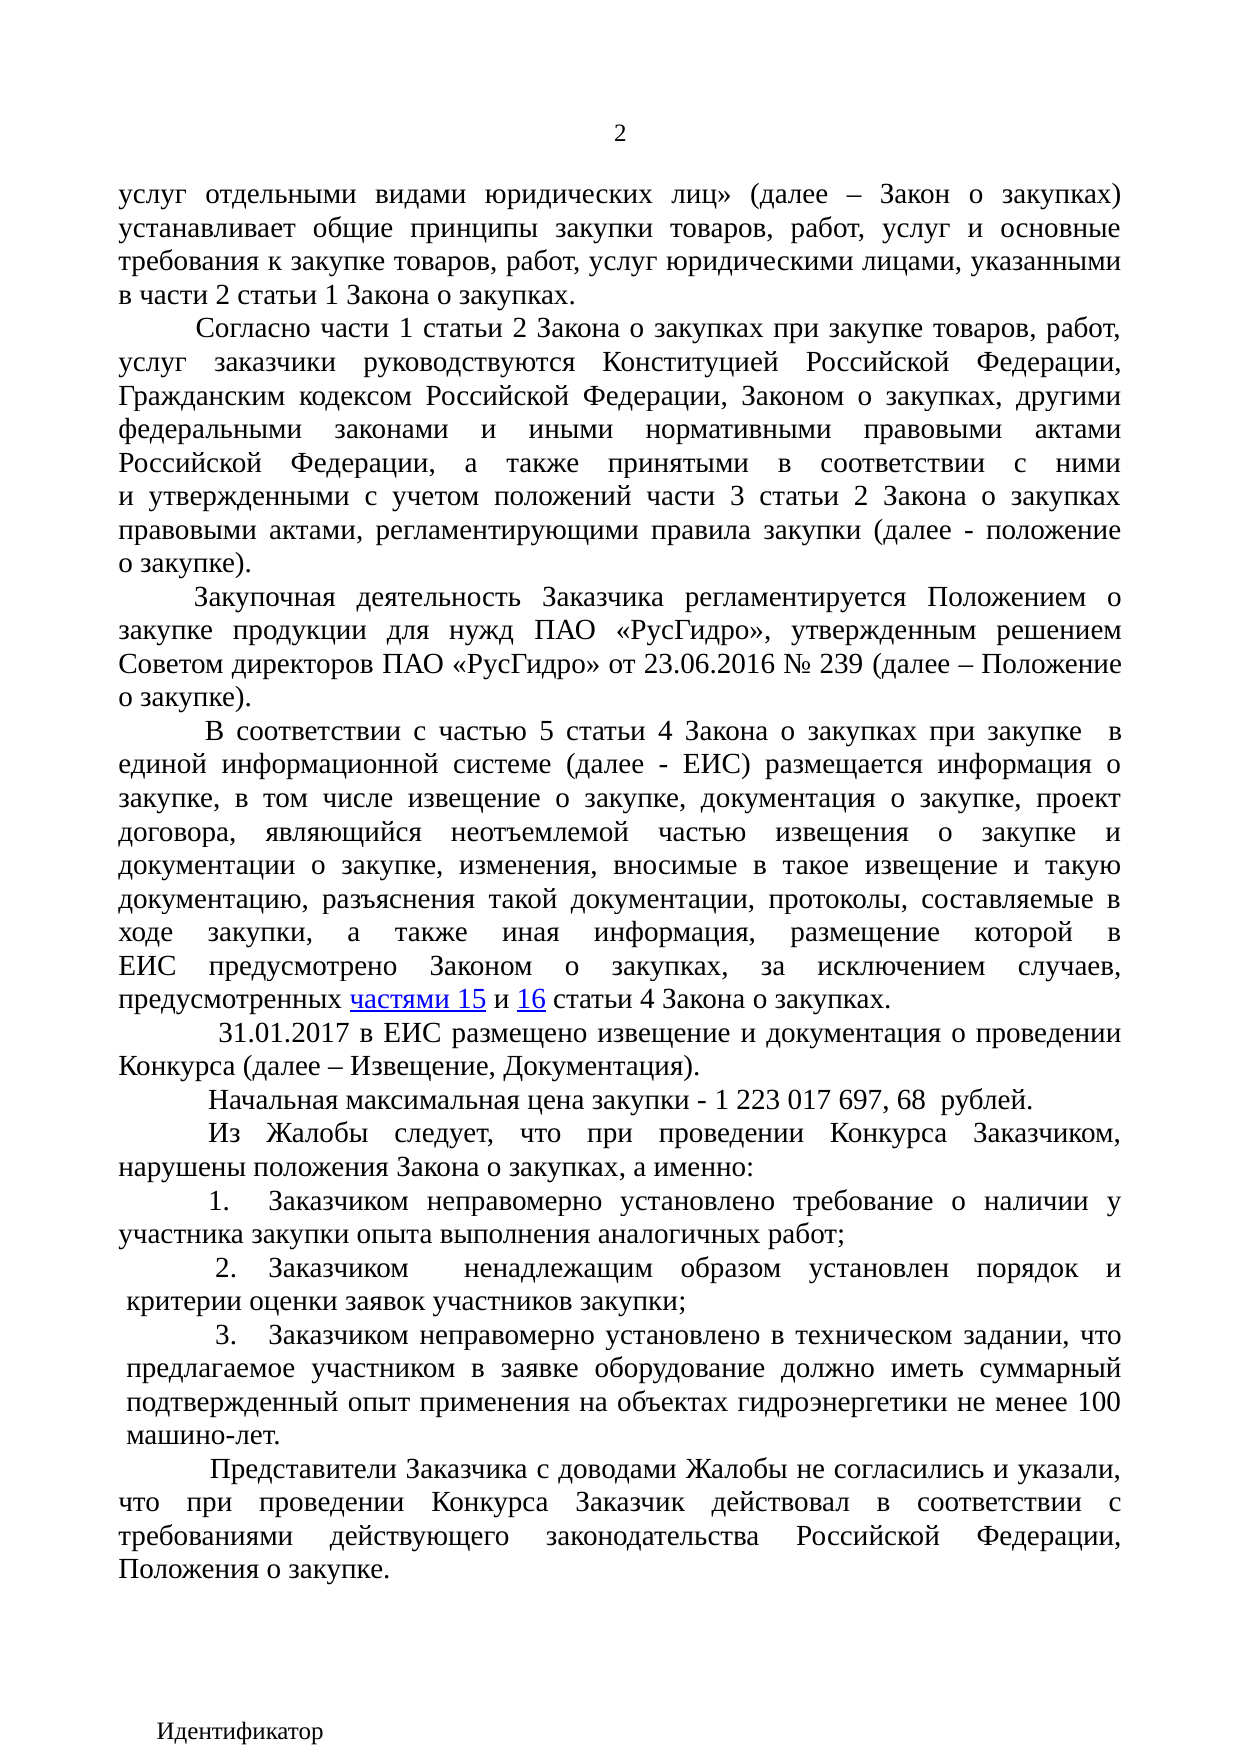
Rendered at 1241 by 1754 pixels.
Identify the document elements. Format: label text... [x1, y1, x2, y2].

text Начальная максимальная цена закупки - 1 223 017 697, 68 рублей. [118, 1082, 1122, 1116]
text В соответствии с частью 5 статьи 4 Закона о закупках при закупке в единой информационной системе (далее - ЕИС) размещается информация о закупке, в том числе извещение о закупке, документация о закупке, проект договора, являющийся неотъемлемой частью извещения о закупке и документации о закупке, изменения, вносимые в такое извещение и такую документацию, разъяснения такой документации, протоколы, составляемые в ходе закупки, а также иная информация, размещение которой в ЕИС предусмотрено Законом о закупках, за исключением случаев, предусмотренных частями 15 и 16 статьи 4 Закона о закупках. [118, 713, 1122, 1015]
list Заказчиком ненадлежащим образом установлен порядок и критерии оценки заявок участников закупки; [126, 1250, 1122, 1317]
text Согласно части 1 статьи 2 Закона о закупках при закупке товаров, работ, услуг заказчики руководствуются Конституцией Российской Федерации, Гражданским кодексом Российской Федерации, Законом о закупках, другими федеральными законами и иными нормативными правовыми актами Российской Федерации, а также принятыми в соответствии с ними и утвержденными с учетом положений части 3 статьи 2 Закона о закупках правовыми актами, регламентирующими правила закупки (далее - положение о закупке). [118, 311, 1122, 579]
text 31.01.2017 в ЕИС размещено извещение и документация о проведении Конкурса (далее – Извещение, Документация). [118, 1015, 1122, 1082]
text услуг отдельными видами юридических лиц» (далее – Закон о закупках) устанавливает общие принципы закупки товаров, работ, услуг и основные требования к закупке товаров, работ, услуг юридическими лицами, указанными в части 2 статьи 1 Закона о закупках. [118, 176, 1122, 311]
list Заказчиком неправомерно установлено в техническом задании, что предлагаемое участником в заявке оборудование должно иметь суммарный подтвержденный опыт применения на объектах гидроэнергетики не менее 100 машино-лет. [126, 1317, 1122, 1451]
list Заказчиком неправомерно установлено требование о наличии у участника закупки опыта выполнения аналогичных работ; [118, 1183, 1122, 1250]
text Из Жалобы следует, что при проведении Конкурса Заказчиком, нарушены положения Закона о закупках, а именно: [118, 1116, 1122, 1183]
text Закупочная деятельность Заказчика регламентируется Положением о закупке продукции для нужд ПАО «РусГидро», утвержденным решением Советом директоров ПАО «РусГидро» от 23.06.2016 № 239 (далее – Положение о закупке). [118, 579, 1122, 713]
text Представители Заказчика с доводами Жалобы не согласились и указали, что при проведении Конкурса Заказчик действовал в соответствии с требованиями действующего законодательства Российской Федерации, Положения о закупке. [118, 1451, 1122, 1585]
